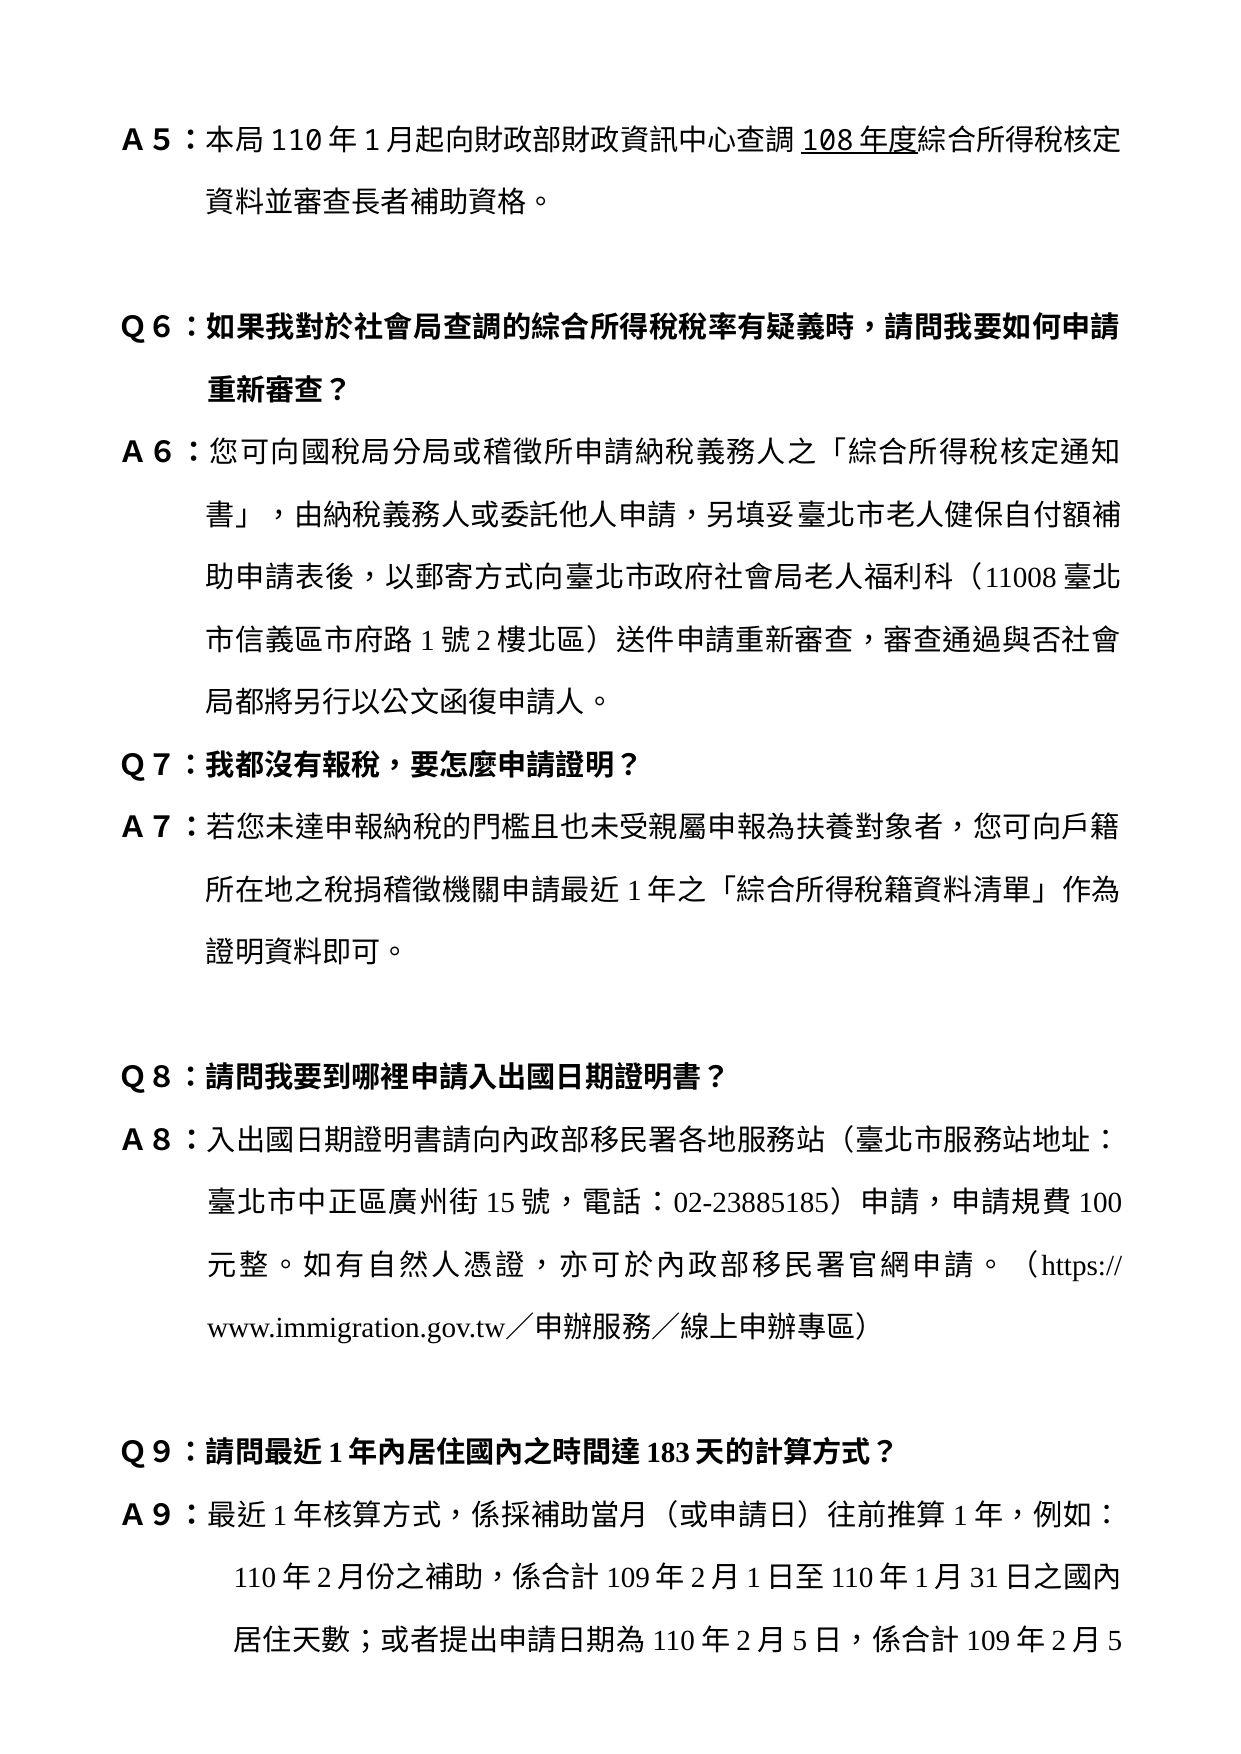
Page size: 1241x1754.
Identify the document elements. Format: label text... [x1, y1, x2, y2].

text Ｑ７：我都沒有報稅，要怎麼申請證明？ [118, 721, 1122, 783]
text Ａ５：本局110年1月起向財政部財政資訊中心查調108年度綜合所得稅核定資料並審查長者補助資格。 [118, 96, 1122, 221]
text Ａ６：您可向國稅局分局或稽徵所申請納稅義務人之「綜合所得稅核定通知書」，由納稅義務人或委託他人申請，另填妥臺北市老人健保自付額補助申請表後，以郵寄方式向臺北市政府社會局老人福利科（11008臺北市信義區市府路1號2樓北區）送件申請重新審查，審查通過與否社會局都將另行以公文函復申請人。 [118, 408, 1122, 721]
text Ｑ９：請問最近1年內居住國內之時間達183天的計算方式？ [118, 1408, 1122, 1471]
text Ａ７：若您未達申報納稅的門檻且也未受親屬申報為扶養對象者，您可向戶籍所在地之稅捐稽徵機關申請最近1年之「綜合所得稅籍資料清單」作為證明資料即可。 [118, 783, 1122, 971]
text Ｑ８：請問我要到哪裡申請入出國日期證明書？ [118, 1033, 1122, 1096]
text Ａ９：最近1年核算方式，係採補助當月（或申請日）往前推算1年，例如：110年2月份之補助，係合計109年2月1日至110年1月31日之國內居住天數；或者提出申請日期為110年2月5日，係合計109年2月5日至110年2月4日之國內居住天數，以此類推，而非採年度計算；「出境日」視為居住國內，「入境日」視為未居住國內，於次日起算。 [118, 1471, 1122, 1658]
text Ｑ６：如果我對於社會局查調的綜合所得稅稅率有疑義時，請問我要如何申請重新審查？ [118, 283, 1122, 408]
text Ａ８：入出國日期證明書請向內政部移民署各地服務站（臺北市服務站地址：臺北市中正區廣州街15號，電話：02-23885185）申請，申請規費100元整。如有自然人憑證，亦可於內政部移民署官網申請。（https://www.immigration.gov.tw／申辦服務／線上申辦專區） [118, 1096, 1122, 1346]
